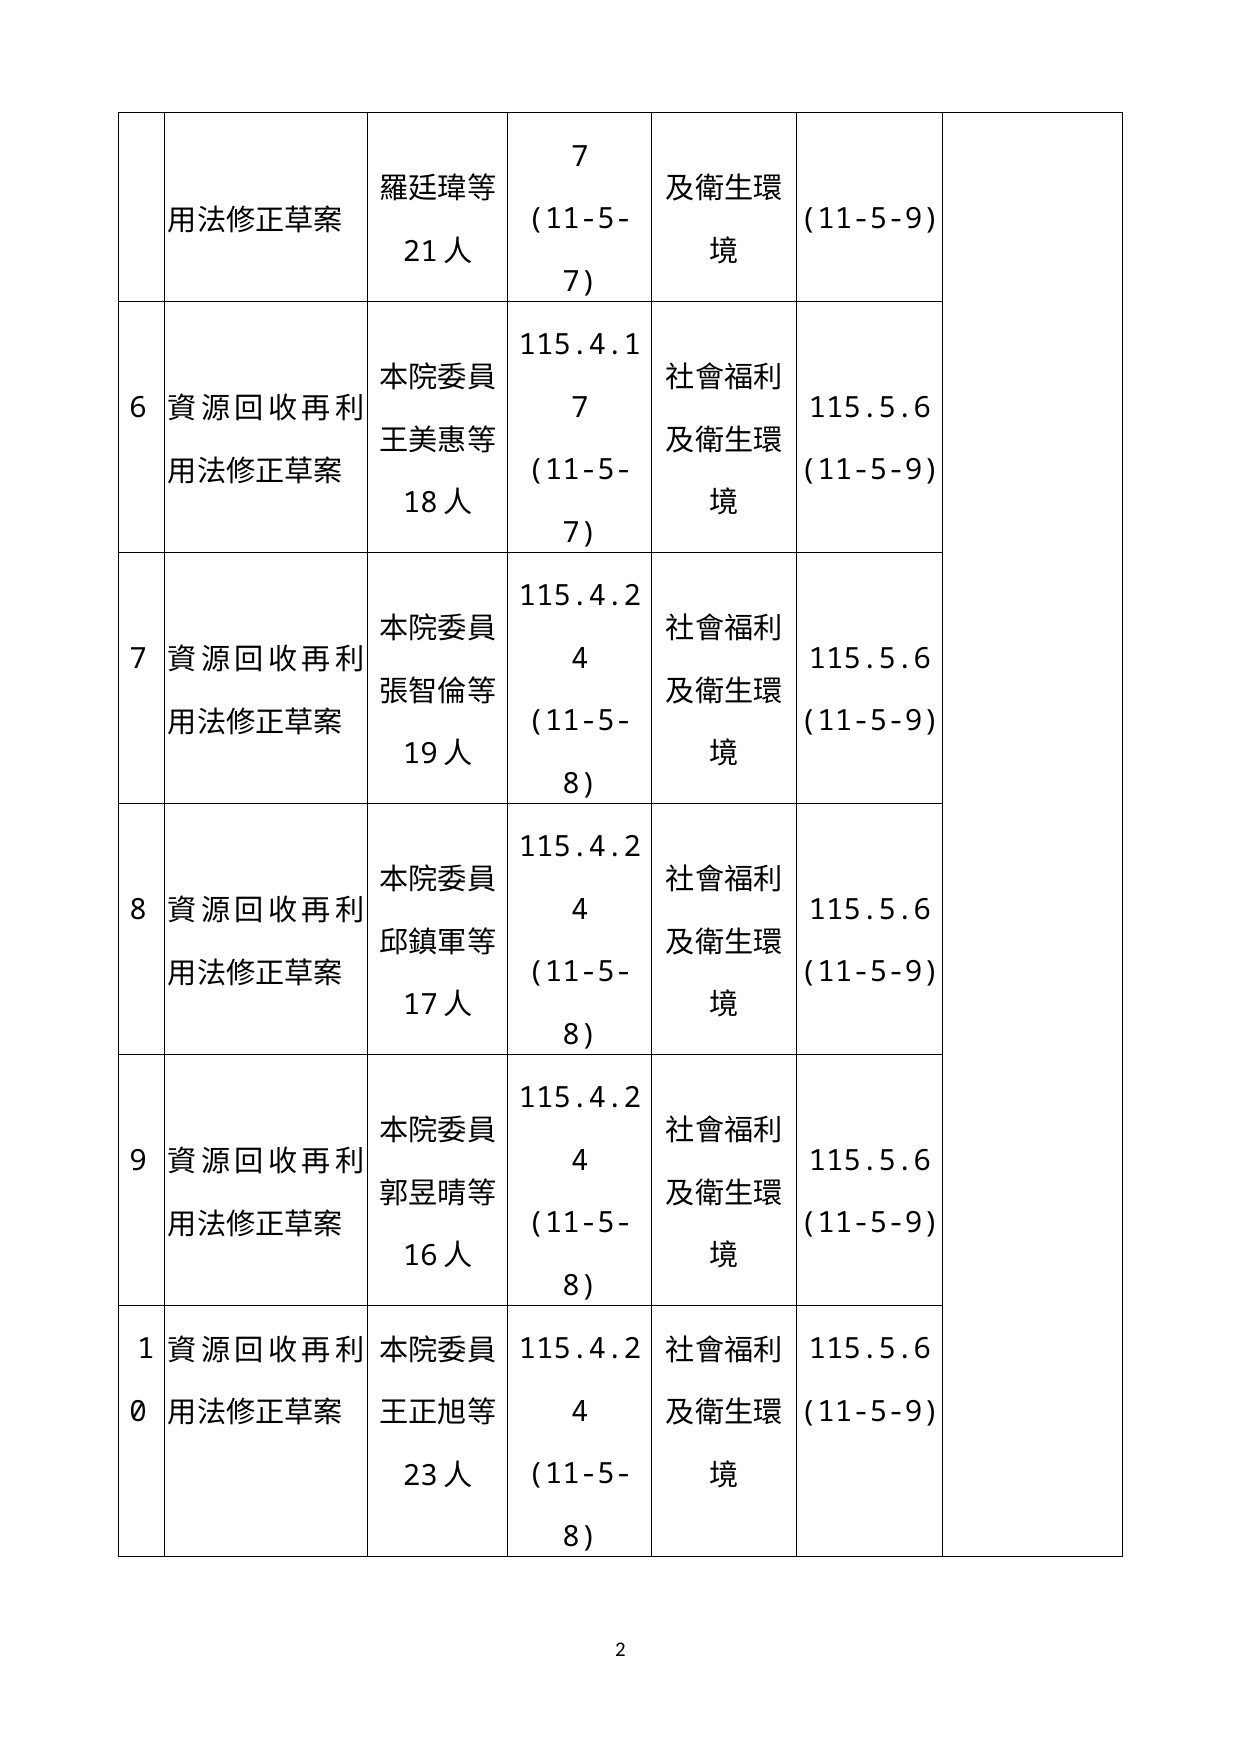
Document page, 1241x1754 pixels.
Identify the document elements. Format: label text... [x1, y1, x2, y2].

table_cell [119, 1055, 164, 1305]
table_cell 115.5.6 (11-5-9) [797, 553, 942, 803]
table_cell [119, 113, 164, 301]
table_cell 115.5.6 (11-5-9) [797, 1055, 942, 1305]
table_cell 115.4.24 (11-5-8) [508, 1306, 651, 1556]
table_cell 本院委員 王美惠等18人 [368, 302, 507, 552]
table_cell [119, 1306, 164, 1556]
table_cell 本院委員 張智倫等19人 [368, 553, 507, 803]
table_cell 資源回收再利用法修正草案 [165, 302, 367, 552]
table_cell 社會福利及衛生環境 [652, 302, 796, 552]
table_cell 115.5.6 (11-5-9) [797, 804, 942, 1054]
table_cell 社會福利及衛生環境 [652, 1306, 796, 1556]
table_cell 用法修正草案 [165, 113, 367, 301]
table_cell 資源回收再利用法修正草案 [165, 804, 367, 1054]
table_cell 本院委員 邱鎮軍等17人 [368, 804, 507, 1054]
table_cell 115.4.24 (11-5-8) [508, 553, 651, 803]
table_cell 115.4.17 (11-5-7) [508, 302, 651, 552]
table_cell [119, 804, 164, 1054]
table_cell 資源回收再利用法修正草案 [165, 1055, 367, 1305]
table_cell 115.4.24 (11-5-8) [508, 804, 651, 1054]
table_cell 社會福利及衛生環境 [652, 804, 796, 1054]
table_cell 115.5.6 (11-5-9) [797, 1306, 942, 1556]
table_cell 資源回收再利用法修正草案 [165, 1306, 367, 1556]
table_cell 及衛生環境 [652, 113, 796, 301]
table_cell [943, 113, 1122, 1556]
table_cell 資源回收再利用法修正草案 [165, 553, 367, 803]
table_cell 7 (11-5-7) [508, 113, 651, 301]
table_cell 本院委員 郭昱晴等16人 [368, 1055, 507, 1305]
table_cell (11-5-9) [797, 113, 942, 301]
table_cell 115.4.24 (11-5-8) [508, 1055, 651, 1305]
table_cell 羅廷瑋等21人 [368, 113, 507, 301]
table_cell [119, 553, 164, 803]
table_cell 115.5.6 (11-5-9) [797, 302, 942, 552]
table_cell 社會福利及衛生環境 [652, 1055, 796, 1305]
table_cell 社會福利及衛生環境 [652, 553, 796, 803]
table_cell 本院委員 王正旭等23人 [368, 1306, 507, 1556]
table_cell [119, 302, 164, 552]
